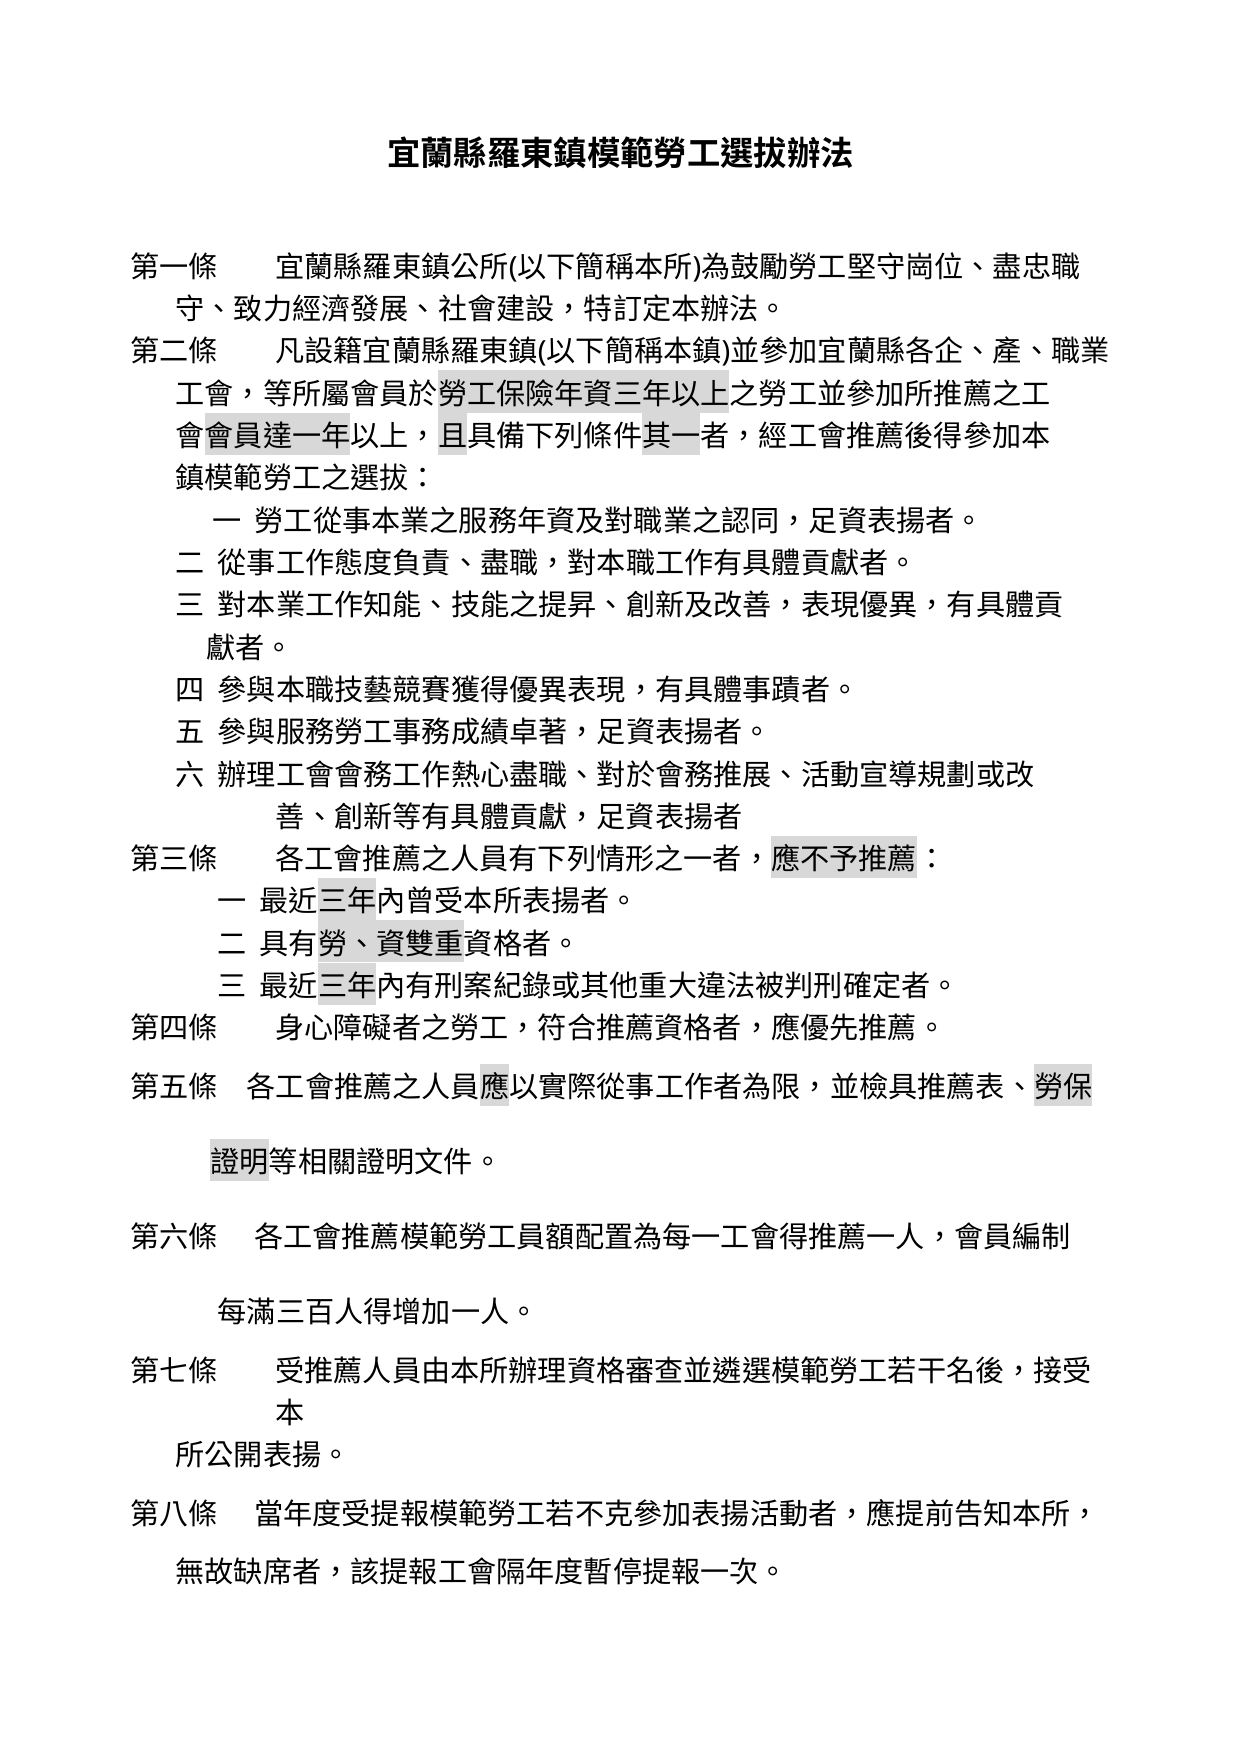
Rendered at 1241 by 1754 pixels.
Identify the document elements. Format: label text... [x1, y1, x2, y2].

list 各工會推薦模範勞工員額配置為每一工會得推薦一人，會員編制 [130, 1197, 1110, 1272]
list 身心障礙者之勞工，符合推薦資格者，應優先推薦。 [130, 1005, 1110, 1047]
list 各工會推薦之人員應以實際從事工作者為限，並檢具推薦表、勞保 [130, 1047, 1110, 1122]
text 六 辦理工會會務工作熱心盡職、對於會務推展、活動宣導規劃或改 [130, 751, 1110, 793]
text 三 最近三年內有刑案紀錄或其他重大違法被判刑確定者。 [217, 962, 1110, 1005]
text 會會員達一年以上，且具備下列條件其一者，經工會推薦後得參加本 [130, 413, 1110, 455]
text 宜蘭縣羅東鎮模範勞工選拔辦法 [130, 127, 1110, 175]
text 每滿三百人得增加一人。 [130, 1272, 1110, 1347]
text 守、致力經濟發展、社會建設，特訂定本辦法。 [130, 286, 1110, 328]
text 一 最近三年內曾受本所表揚者。 [217, 878, 1110, 920]
text 獻者。 [130, 624, 1110, 666]
text 四 參與本職技藝競賽獲得優異表現，有具體事蹟者。 [130, 666, 1110, 709]
text 二 具有勞、資雙重資格者。 [217, 920, 1110, 962]
text 工會，等所屬會員於勞工保險年資三年以上之勞工並參加所推薦之工 [130, 370, 1110, 413]
list 當年度受提報模範勞工若不克參加表揚活動者，應提前告知本所， [130, 1474, 1110, 1549]
text 二 從事工作態度負責、盡職，對本職工作有具體貢獻者。 [130, 539, 1110, 582]
text 證明等相關證明文件。 [130, 1122, 1110, 1197]
text 無故缺席者，該提報工會隔年度暫停提報一次。 [130, 1549, 1110, 1591]
text 善、創新等有具體貢獻，足資表揚者 [159, 793, 1110, 836]
list 各工會推薦之人員有下列情形之一者，應不予推薦： [130, 836, 1110, 878]
list 宜蘭縣羅東鎮公所(以下簡稱本所)為鼓勵勞工堅守崗位、盡忠職 [130, 243, 1110, 286]
text 三 對本業工作知能、技能之提昇、創新及改善，表現優異，有具體貢 [130, 582, 1110, 624]
list 受推薦人員由本所辦理資格審查並遴選模範勞工若干名後，接受本 [130, 1347, 1110, 1432]
text 鎮模範勞工之選拔： [130, 455, 1110, 497]
text 一 勞工從事本業之服務年資及對職業之認同，足資表揚者。 [205, 497, 1110, 539]
text 所公開表揚。 [130, 1432, 1110, 1474]
list 凡設籍宜蘭縣羅東鎮(以下簡稱本鎮)並參加宜蘭縣各企、產、職業 [130, 328, 1110, 370]
text 五 參與服務勞工事務成績卓著，足資表揚者。 [130, 709, 1110, 751]
